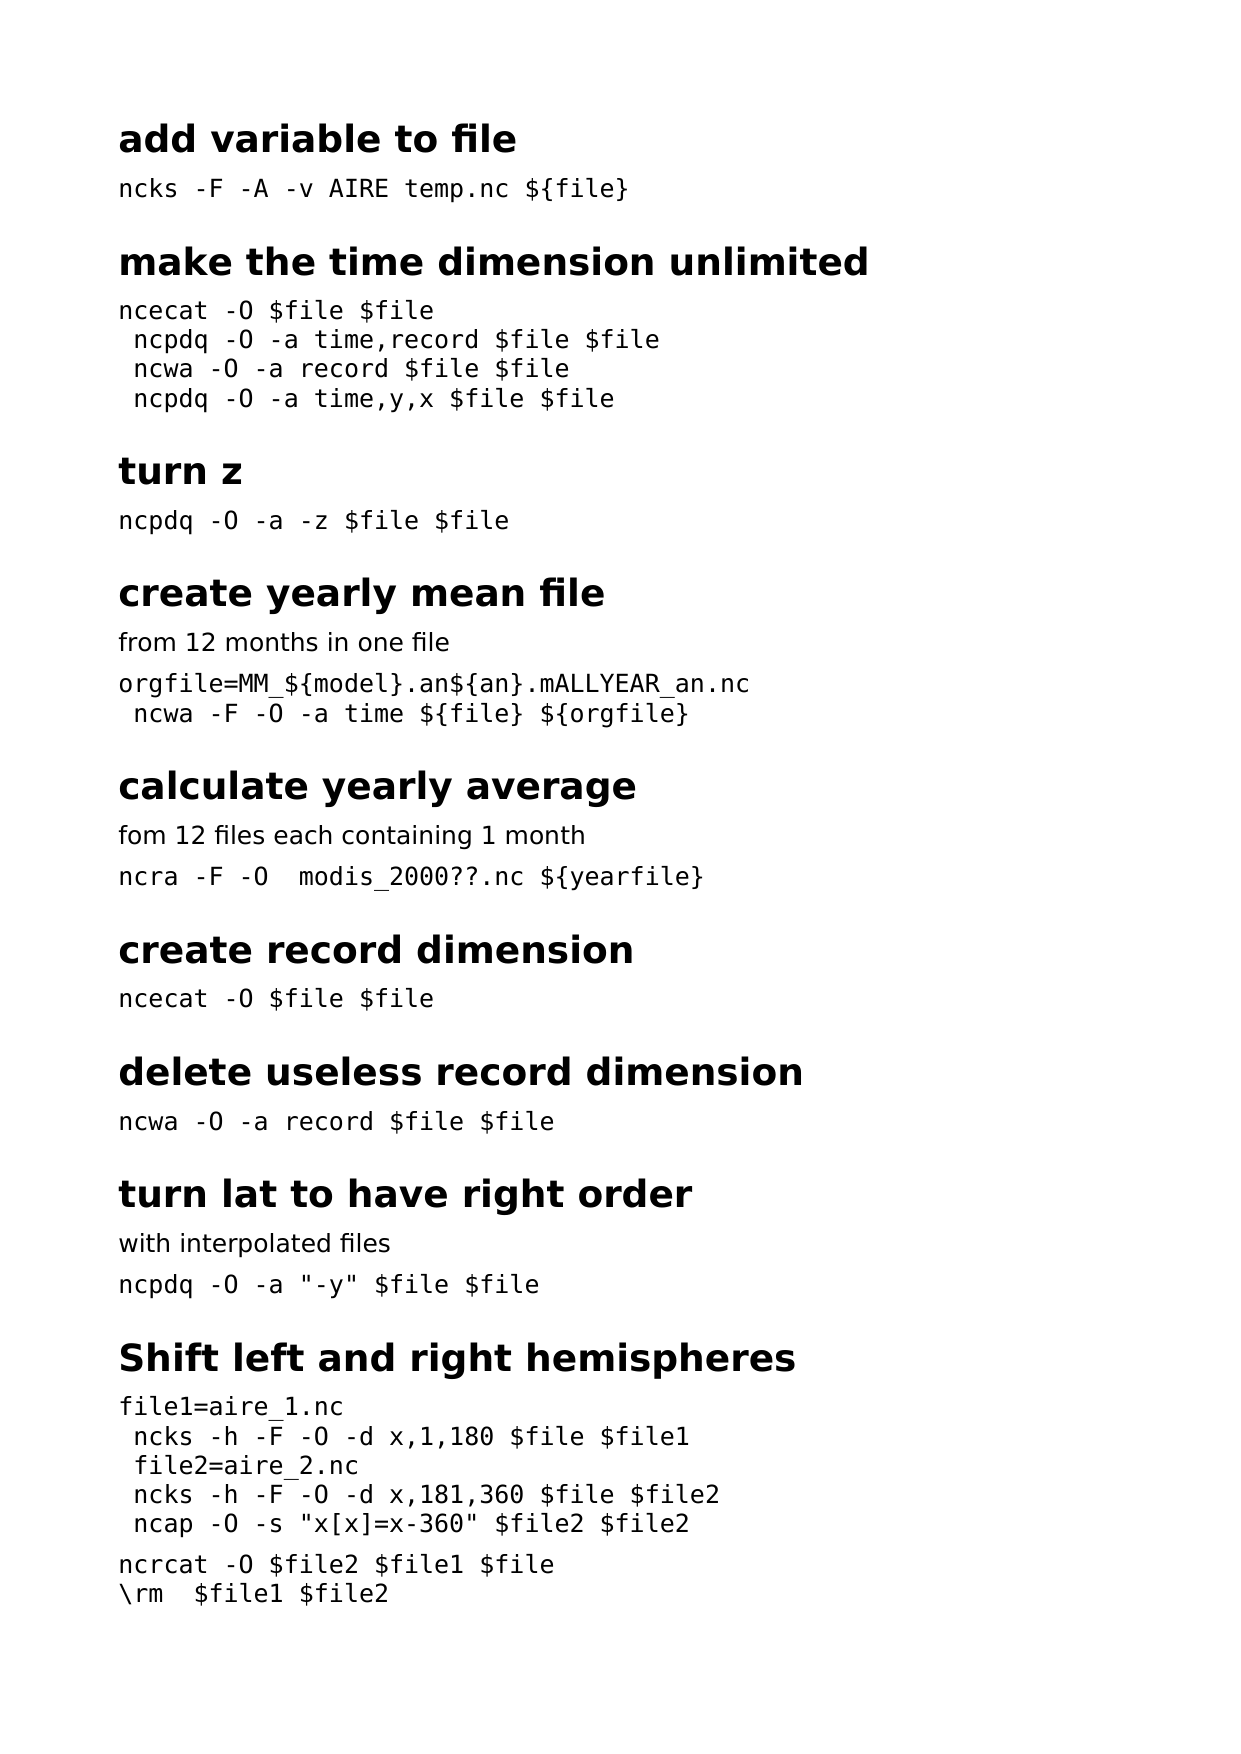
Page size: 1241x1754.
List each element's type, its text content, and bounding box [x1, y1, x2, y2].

text with interpolated files [118, 1229, 1122, 1258]
text ncrcat -O $file2 $file1 $file \rm $file1 $file2 [118, 1550, 1122, 1608]
subtitle delete useless record dimension [118, 1051, 1122, 1094]
subtitle make the time dimension unlimited [118, 240, 1122, 284]
text ncks -F -A -v AIRE temp.nc ${file} [118, 174, 1122, 203]
subtitle turn z [118, 450, 1122, 493]
subtitle calculate yearly average [118, 765, 1122, 808]
text ncpdq -O -a -z $file $file [118, 506, 1122, 535]
subtitle add variable to file [118, 118, 1122, 162]
text ncra -F -O modis_2000??.nc ${yearfile} [118, 863, 1122, 892]
subtitle turn lat to have right order [118, 1173, 1122, 1216]
text ncpdq -O -a "-y" $file $file [118, 1271, 1122, 1300]
text file1=aire_1.nc ncks -h -F -O -d x,1,180 $file $file1 file2=aire_2.nc ncks -h -F -O -d x,181,360 $file $file2 ncap -O -s "x[x]=x-360" $file2 $file2 [118, 1393, 1122, 1538]
text fom 12 files each containing 1 month [118, 821, 1122, 850]
subtitle create record dimension [118, 928, 1122, 972]
text ncwa -O -a record $file $file [118, 1107, 1122, 1136]
text ncecat -O $file $file [118, 985, 1122, 1014]
subtitle create yearly mean file [118, 572, 1122, 616]
subtitle Shift left and right hemispheres [118, 1336, 1122, 1380]
text from 12 months in one file [118, 628, 1122, 657]
text orgfile=MM_${model}.an${an}.mALLYEAR_an.nc ncwa -F -O -a time ${file} ${orgfile} [118, 670, 1122, 728]
text ncecat -O $file $file ncpdq -O -a time,record $file $file ncwa -O -a record $file $file ncpdq -O -a time,y,x $file $file [118, 296, 1122, 413]
